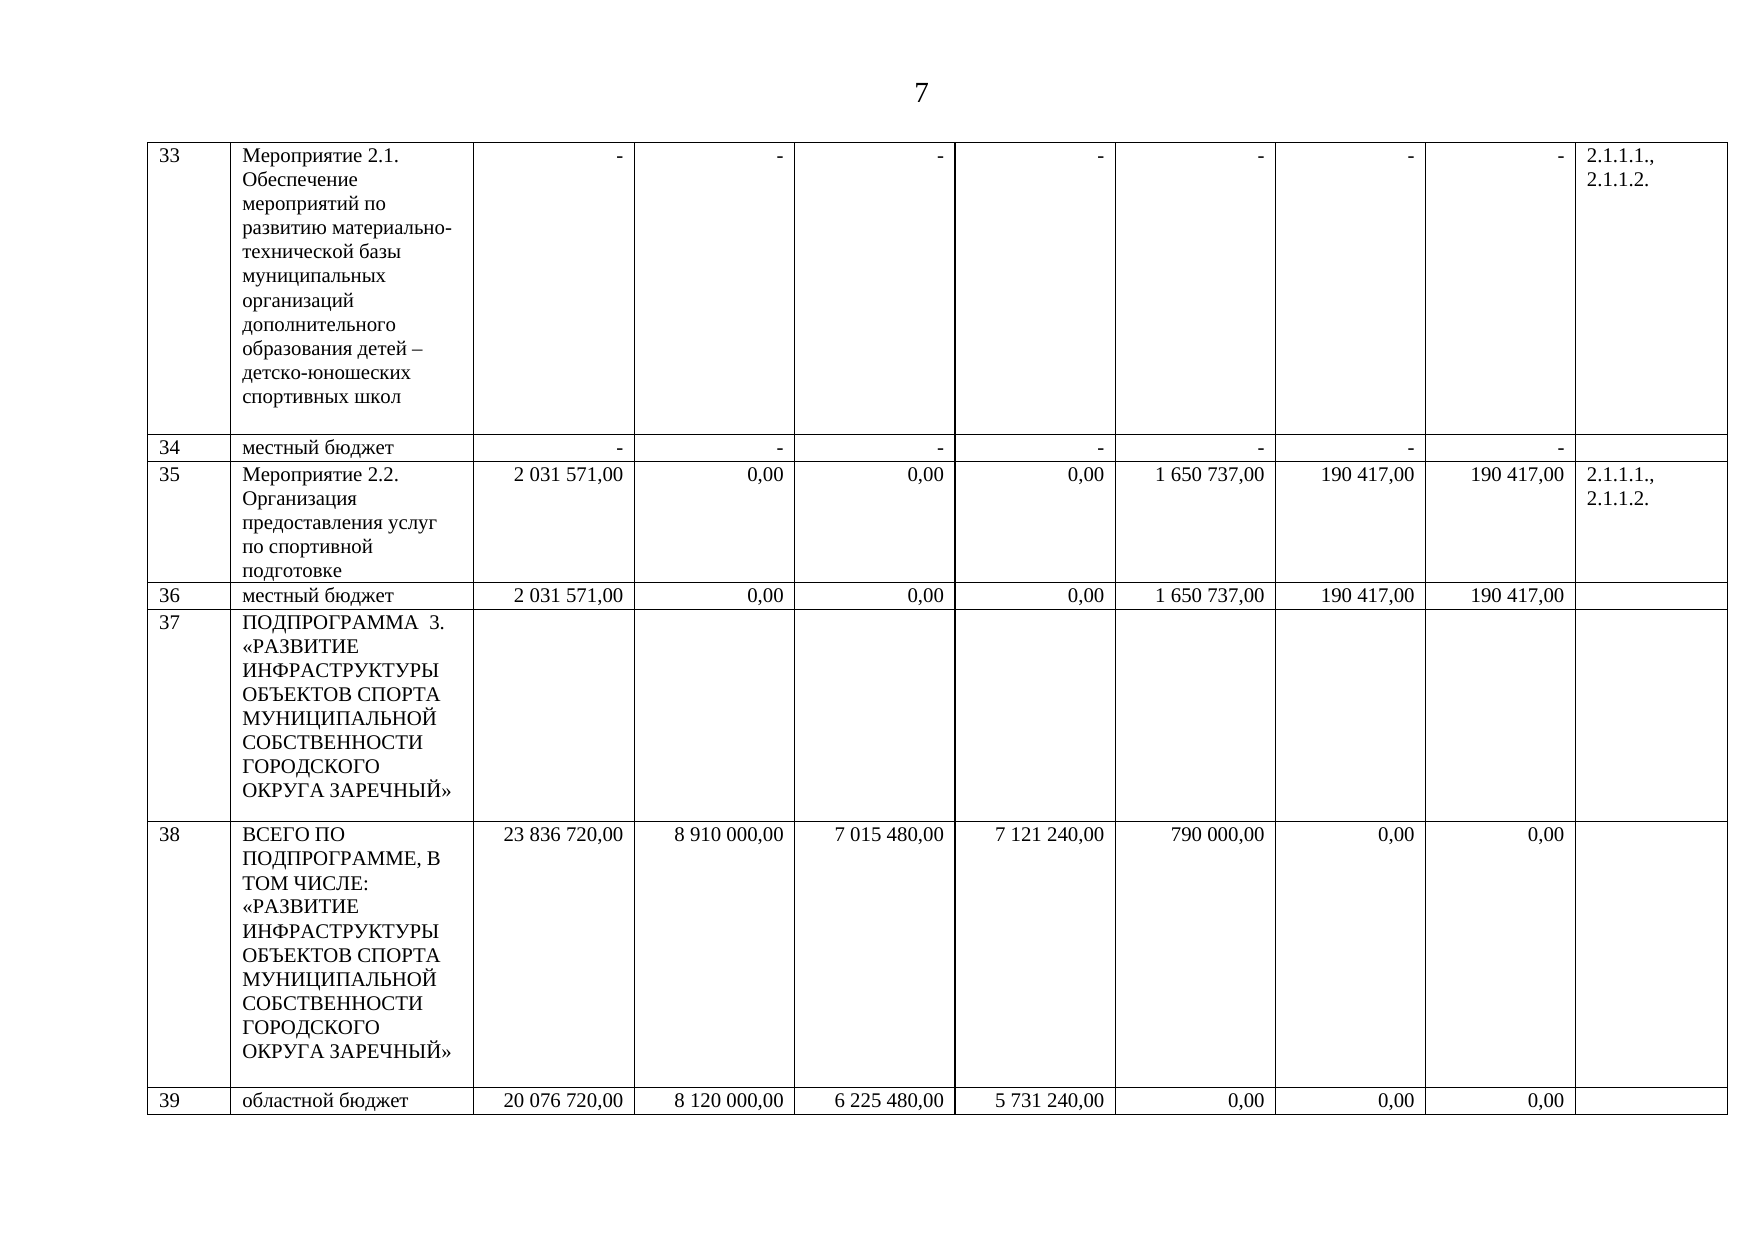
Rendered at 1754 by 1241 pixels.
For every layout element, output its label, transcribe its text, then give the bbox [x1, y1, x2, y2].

table_cell [1576, 435, 1727, 461]
table_cell местный бюджет [231, 583, 473, 609]
table_cell 7 121 240,00 [956, 822, 1115, 1087]
table_cell 37 [148, 610, 230, 821]
table_cell 190 417,00 [1276, 462, 1425, 582]
table_cell [956, 610, 1115, 821]
table_cell 1 650 737,00 [1116, 462, 1275, 582]
table_cell 2.1.1.1., 2.1.1.2. [1576, 143, 1727, 434]
table_cell - [1276, 435, 1425, 461]
table_cell 0,00 [795, 583, 954, 609]
table_cell 2.1.1.1., 2.1.1.2. [1576, 462, 1727, 582]
table_cell [1576, 583, 1727, 609]
table_cell 8 910 000,00 [635, 822, 794, 1087]
table_cell 23 836 720,00 [474, 822, 634, 1087]
table_cell 0,00 [635, 583, 794, 609]
table_cell 790 000,00 [1116, 822, 1275, 1087]
table_cell 1 650 737,00 [1116, 583, 1275, 609]
table_cell [1576, 822, 1727, 1087]
table_cell - [1116, 143, 1275, 434]
table_cell - [795, 143, 954, 434]
table_cell [1576, 1088, 1727, 1113]
table_cell 0,00 [635, 462, 794, 582]
table_cell Мероприятие 2.1. Обеспечение мероприятий по развитию материально-технической базы муниципальных организаций дополнительного образования детей – детско-юношеских спортивных школ [231, 143, 473, 434]
table_cell ПОДПРОГРАММА 3. «РАЗВИТИЕ ИНФРАСТРУКТУРЫ ОБЪЕКТОВ СПОРТА МУНИЦИПАЛЬНОЙ СОБСТВЕННОСТИ ГОРОДСКОГО ОКРУГА ЗАРЕЧНЫЙ» [231, 610, 473, 821]
table_cell 2 031 571,00 [474, 462, 634, 582]
table_cell ВСЕГО ПО ПОДПРОГРАММЕ, В ТОМ ЧИСЛЕ: «РАЗВИТИЕ ИНФРАСТРУКТУРЫ ОБЪЕКТОВ СПОРТА МУНИЦИПАЛЬНОЙ СОБСТВЕННОСТИ ГОРОДСКОГО ОКРУГА ЗАРЕЧНЫЙ» [231, 822, 473, 1087]
table_cell 0,00 [1276, 822, 1425, 1087]
table_cell 39 [148, 1088, 230, 1113]
table_cell [795, 610, 954, 821]
table_cell 2 031 571,00 [474, 583, 634, 609]
table_cell 0,00 [1426, 822, 1575, 1087]
table_cell 5 731 240,00 [956, 1088, 1115, 1113]
table_cell - [474, 435, 634, 461]
table_cell 0,00 [1116, 1088, 1275, 1113]
table_cell - [956, 143, 1115, 434]
table_cell [635, 610, 794, 821]
table_cell 0,00 [1276, 1088, 1425, 1113]
table_cell 33 [148, 143, 230, 434]
table_cell - [635, 435, 794, 461]
table_cell 190 417,00 [1426, 462, 1575, 582]
table_cell 0,00 [1426, 1088, 1575, 1113]
table_cell [1276, 610, 1425, 821]
table_cell - [635, 143, 794, 434]
table_cell 36 [148, 583, 230, 609]
table_cell 190 417,00 [1276, 583, 1425, 609]
table_cell 0,00 [795, 462, 954, 582]
table_cell Мероприятие 2.2. Организация предоставления услуг по спортивной подготовке [231, 462, 473, 582]
table_cell [1116, 610, 1275, 821]
table_cell 35 [148, 462, 230, 582]
table_cell 7 015 480,00 [795, 822, 954, 1087]
table_cell 0,00 [956, 583, 1115, 609]
table_cell - [956, 435, 1115, 461]
table_cell - [1426, 143, 1575, 434]
table_cell - [1116, 435, 1275, 461]
table_cell - [1426, 435, 1575, 461]
table_cell 6 225 480,00 [795, 1088, 954, 1113]
table_cell - [474, 143, 634, 434]
table_cell 190 417,00 [1426, 583, 1575, 609]
table_cell 0,00 [956, 462, 1115, 582]
table_cell 38 [148, 822, 230, 1087]
table_cell - [1276, 143, 1425, 434]
table_cell 8 120 000,00 [635, 1088, 794, 1113]
table_cell 34 [148, 435, 230, 461]
table_cell [1426, 610, 1575, 821]
table_cell [474, 610, 634, 821]
table_cell областной бюджет [231, 1088, 473, 1113]
table_cell [1576, 610, 1727, 821]
table_cell 20 076 720,00 [474, 1088, 634, 1113]
table_cell местный бюджет [231, 435, 473, 461]
table_cell - [795, 435, 954, 461]
